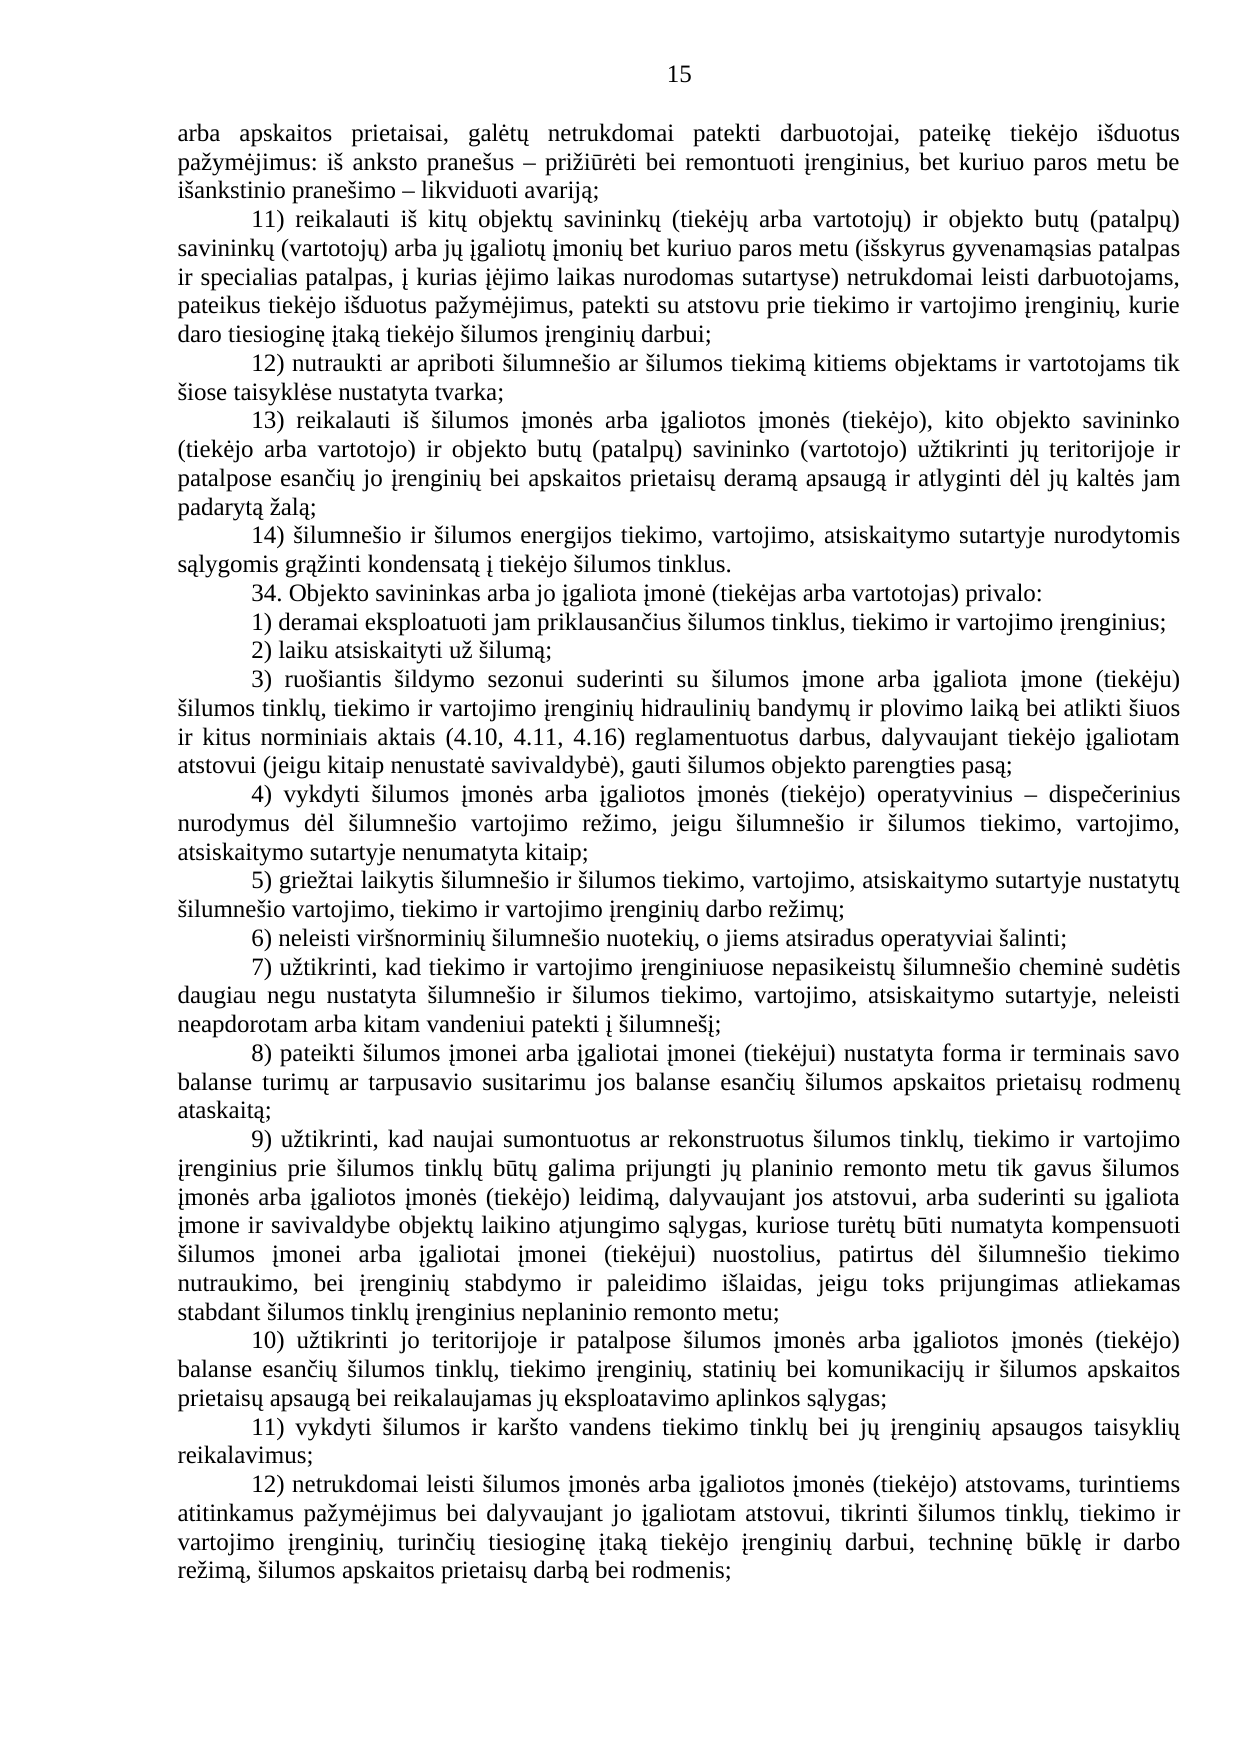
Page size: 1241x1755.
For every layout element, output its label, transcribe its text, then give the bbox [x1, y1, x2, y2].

text 5) griežtai laikytis šilumnešio ir šilumos tiekimo, vartojimo, atsiskaitymo sutartyje nustatytų šilumnešio vartojimo, tiekimo ir vartojimo įrenginių darbo režimų; [177, 866, 1181, 923]
text 11) reikalauti iš kitų objektų savininkų (tiekėjų arba vartotojų) ir objekto butų (patalpų) savininkų (vartotojų) arba jų įgaliotų įmonių bet kuriuo paros metu (išskyrus gyvenamąsias patalpas ir specialias patalpas, į kurias įėjimo laikas nurodomas sutartyse) netrukdomai leisti darbuotojams, pateikus tiekėjo išduotus pažymėjimus, patekti su atstovu prie tiekimo ir vartojimo įrenginių, kurie daro tiesioginę įtaką tiekėjo šilumos įrenginių darbui; [177, 204, 1181, 348]
text 1) deramai eksploatuoti jam priklausančius šilumos tinklus, tiekimo ir vartojimo įrenginius; [177, 607, 1181, 636]
text 34. Objekto savininkas arba jo įgaliota įmonė (tiekėjas arba vartotojas) privalo: [177, 578, 1181, 607]
text 3) ruošiantis šildymo sezonui suderinti su šilumos įmone arba įgaliota įmone (tiekėju) šilumos tinklų, tiekimo ir vartojimo įrenginių hidraulinių bandymų ir plovimo laiką bei atlikti šiuos ir kitus norminiais aktais (4.10, 4.11, 4.16) reglamentuotus darbus, dalyvaujant tiekėjo įgaliotam atstovui (jeigu kitaip nenustatė savivaldybė), gauti šilumos objekto parengties pasą; [177, 664, 1181, 779]
text 2) laiku atsiskaityti už šilumą; [177, 636, 1181, 664]
text 12) nutraukti ar apriboti šilumnešio ar šilumos tiekimą kitiems objektams ir vartotojams tik šiose taisyklėse nustatyta tvarka; [177, 348, 1181, 406]
text 11) vykdyti šilumos ir karšto vandens tiekimo tinklų bei jų įrenginių apsaugos taisyklių reikalavimus; [177, 1412, 1181, 1469]
text 9) užtikrinti, kad naujai sumontuotus ar rekonstruotus šilumos tinklų, tiekimo ir vartojimo įrenginius prie šilumos tinklų būtų galima prijungti jų planinio remonto metu tik gavus šilumos įmonės arba įgaliotos įmonės (tiekėjo) leidimą, dalyvaujant jos atstovui, arba suderinti su įgaliota įmone ir savivaldybe objektų laikino atjungimo sąlygas, kuriose turėtų būti numatyta kompensuoti šilumos įmonei arba įgaliotai įmonei (tiekėjui) nuostolius, patirtus dėl šilumnešio tiekimo nutraukimo, bei įrenginių stabdymo ir paleidimo išlaidas, jeigu toks prijungimas atliekamas stabdant šilumos tinklų įrenginius neplaninio remonto metu; [177, 1124, 1181, 1326]
text 12) netrukdomai leisti šilumos įmonės arba įgaliotos įmonės (tiekėjo) atstovams, turintiems atitinkamus pažymėjimus bei dalyvaujant jo įgaliotam atstovui, tikrinti šilumos tinklų, tiekimo ir vartojimo įrenginių, turinčių tiesioginę įtaką tiekėjo įrenginių darbui, techninę būklę ir darbo režimą, šilumos apskaitos prietaisų darbą bei rodmenis; [177, 1469, 1181, 1584]
text 4) vykdyti šilumos įmonės arba įgaliotos įmonės (tiekėjo) operatyvinius – dispečerinius nurodymus dėl šilumnešio vartojimo režimo, jeigu šilumnešio ir šilumos tiekimo, vartojimo, atsiskaitymo sutartyje nenumatyta kitaip; [177, 779, 1181, 866]
text 8) pateikti šilumos įmonei arba įgaliotai įmonei (tiekėjui) nustatyta forma ir terminais savo balanse turimų ar tarpusavio susitarimu jos balanse esančių šilumos apskaitos prietaisų rodmenų ataskaitą; [177, 1038, 1181, 1124]
text 7) užtikrinti, kad tiekimo ir vartojimo įrenginiuose nepasikeistų šilumnešio cheminė sudėtis daugiau negu nustatyta šilumnešio ir šilumos tiekimo, vartojimo, atsiskaitymo sutartyje, neleisti neapdorotam arba kitam vandeniui patekti į šilumnešį; [177, 952, 1181, 1038]
text 14) šilumnešio ir šilumos energijos tiekimo, vartojimo, atsiskaitymo sutartyje nurodytomis sąlygomis grąžinti kondensatą į tiekėjo šilumos tinklus. [177, 521, 1181, 578]
text arba apskaitos prietaisai, galėtų netrukdomai patekti darbuotojai, pateikę tiekėjo išduotus pažymėjimus: iš anksto pranešus – prižiūrėti bei remontuoti įrenginius, bet kuriuo paros metu be išankstinio pranešimo – likviduoti avariją; [177, 118, 1181, 204]
text 13) reikalauti iš šilumos įmonės arba įgaliotos įmonės (tiekėjo), kito objekto savininko (tiekėjo arba vartotojo) ir objekto butų (patalpų) savininko (vartotojo) užtikrinti jų teritorijoje ir patalpose esančių jo įrenginių bei apskaitos prietaisų deramą apsaugą ir atlyginti dėl jų kaltės jam padarytą žalą; [177, 406, 1181, 521]
text 10) užtikrinti jo teritorijoje ir patalpose šilumos įmonės arba įgaliotos įmonės (tiekėjo) balanse esančių šilumos tinklų, tiekimo įrenginių, statinių bei komunikacijų ir šilumos apskaitos prietaisų apsaugą bei reikalaujamas jų eksploatavimo aplinkos sąlygas; [177, 1326, 1181, 1412]
text 6) neleisti viršnorminių šilumnešio nuotekių, o jiems atsiradus operatyviai šalinti; [177, 923, 1181, 952]
